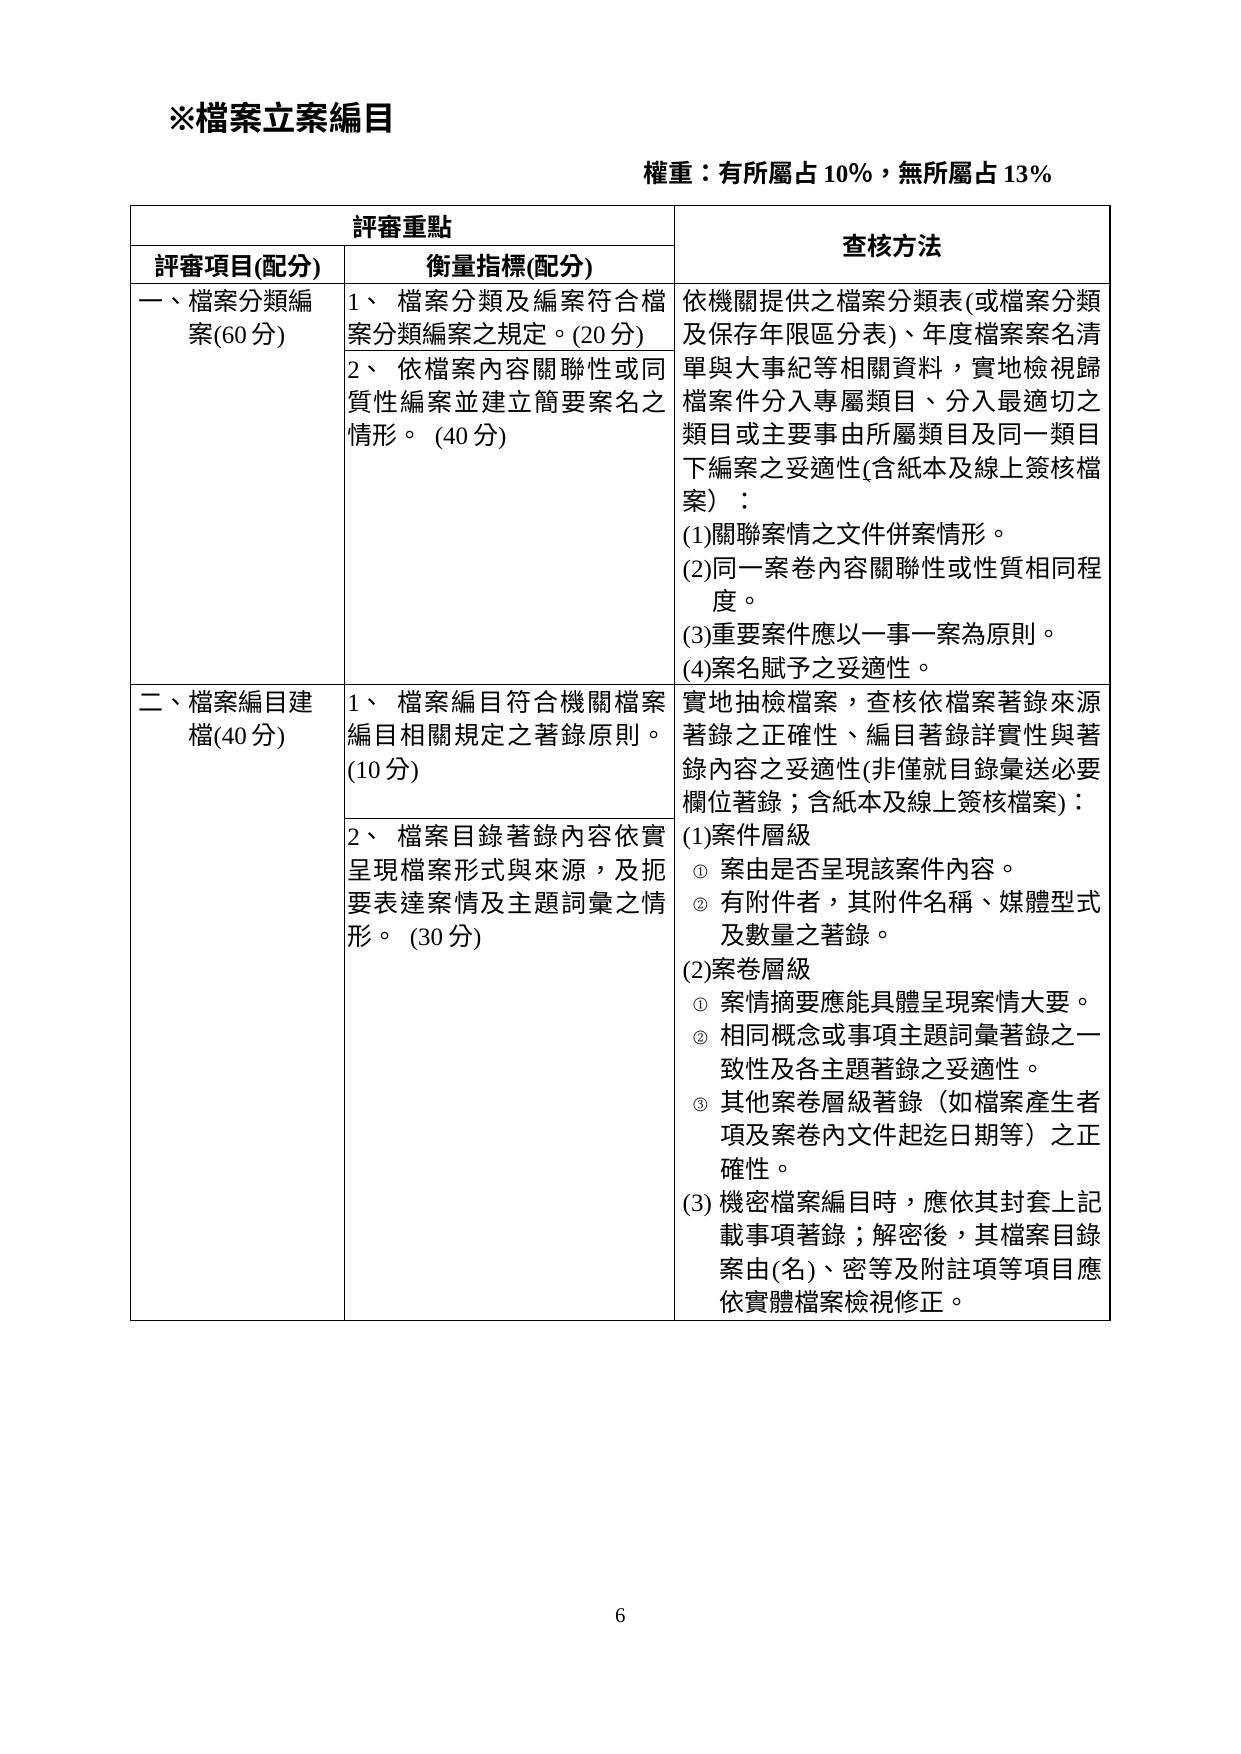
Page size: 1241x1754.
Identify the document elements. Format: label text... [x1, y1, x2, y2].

table_cell 實地抽檢檔案，查核依檔案著錄來源著錄之正確性、編目著錄詳實性與著錄內容之妥適性(非僅就目錄彙送必要欄位著錄；含紙本及線上簽核檔案)： (1)案件層級 案由是否呈現該案件內容。 有附件者，其附件名稱、媒體型式及數量之著錄。 (2)案卷層級 案情摘要應能具體呈現案情大要。 相同概念或事項主題詞彙著錄之一致性及各主題著錄之妥適性。 其他案卷層級著錄（如檔案產生者項及案卷內文件起迄日期等）之正確性。 機密檔案編目時，應依其封套上記載事項著錄；解密後，其檔案目錄案由(名)、密等及附註項等項目應依實體檔案檢視修正。 [675, 685, 1109, 1320]
table_cell 檔案目錄著錄內容依實呈現檔案形式與來源，及扼要表達案情及主題詞彙之情形。 (30分) [345, 819, 674, 1320]
table_cell 評審項目(配分) [131, 246, 344, 283]
table_header 查核方法 [675, 206, 1109, 283]
text ※檔案立案編目 [168, 89, 1053, 141]
table_cell 依機關提供之檔案分類表(或檔案分類及保存年限區分表)、年度檔案案名清單與大事紀等相關資料，實地檢視歸檔案件分入專屬類目、分入最適切之類目或主要事由所屬類目及同一類目下編案之妥適性(含紙本及線上簽核檔案）： (1)關聯案情之文件併案情形。 (2)同一案卷內容關聯性或性質相同程度。 (3)重要案件應以一事一案為原則。 (4)案名賦予之妥適性。 [675, 284, 1109, 684]
table_cell 衡量指標(配分) [345, 246, 674, 283]
table_header 評審重點 [131, 206, 674, 245]
table_cell 檔案分類及編案符合檔案分類編案之規定。(20分) [345, 284, 674, 350]
text 權重：有所屬占10％，無所屬占13% [206, 141, 1053, 193]
table_cell 二、檔案編目建檔(40分) [131, 685, 344, 1320]
table_cell 檔案編目符合機關檔案編目相關規定之著錄原則。(10分) [345, 685, 674, 818]
table_cell 一、檔案分類編案(60分) [131, 284, 344, 684]
table_cell 依檔案內容關聯性或同質性編案並建立簡要案名之情形。 (40分) [345, 351, 674, 684]
